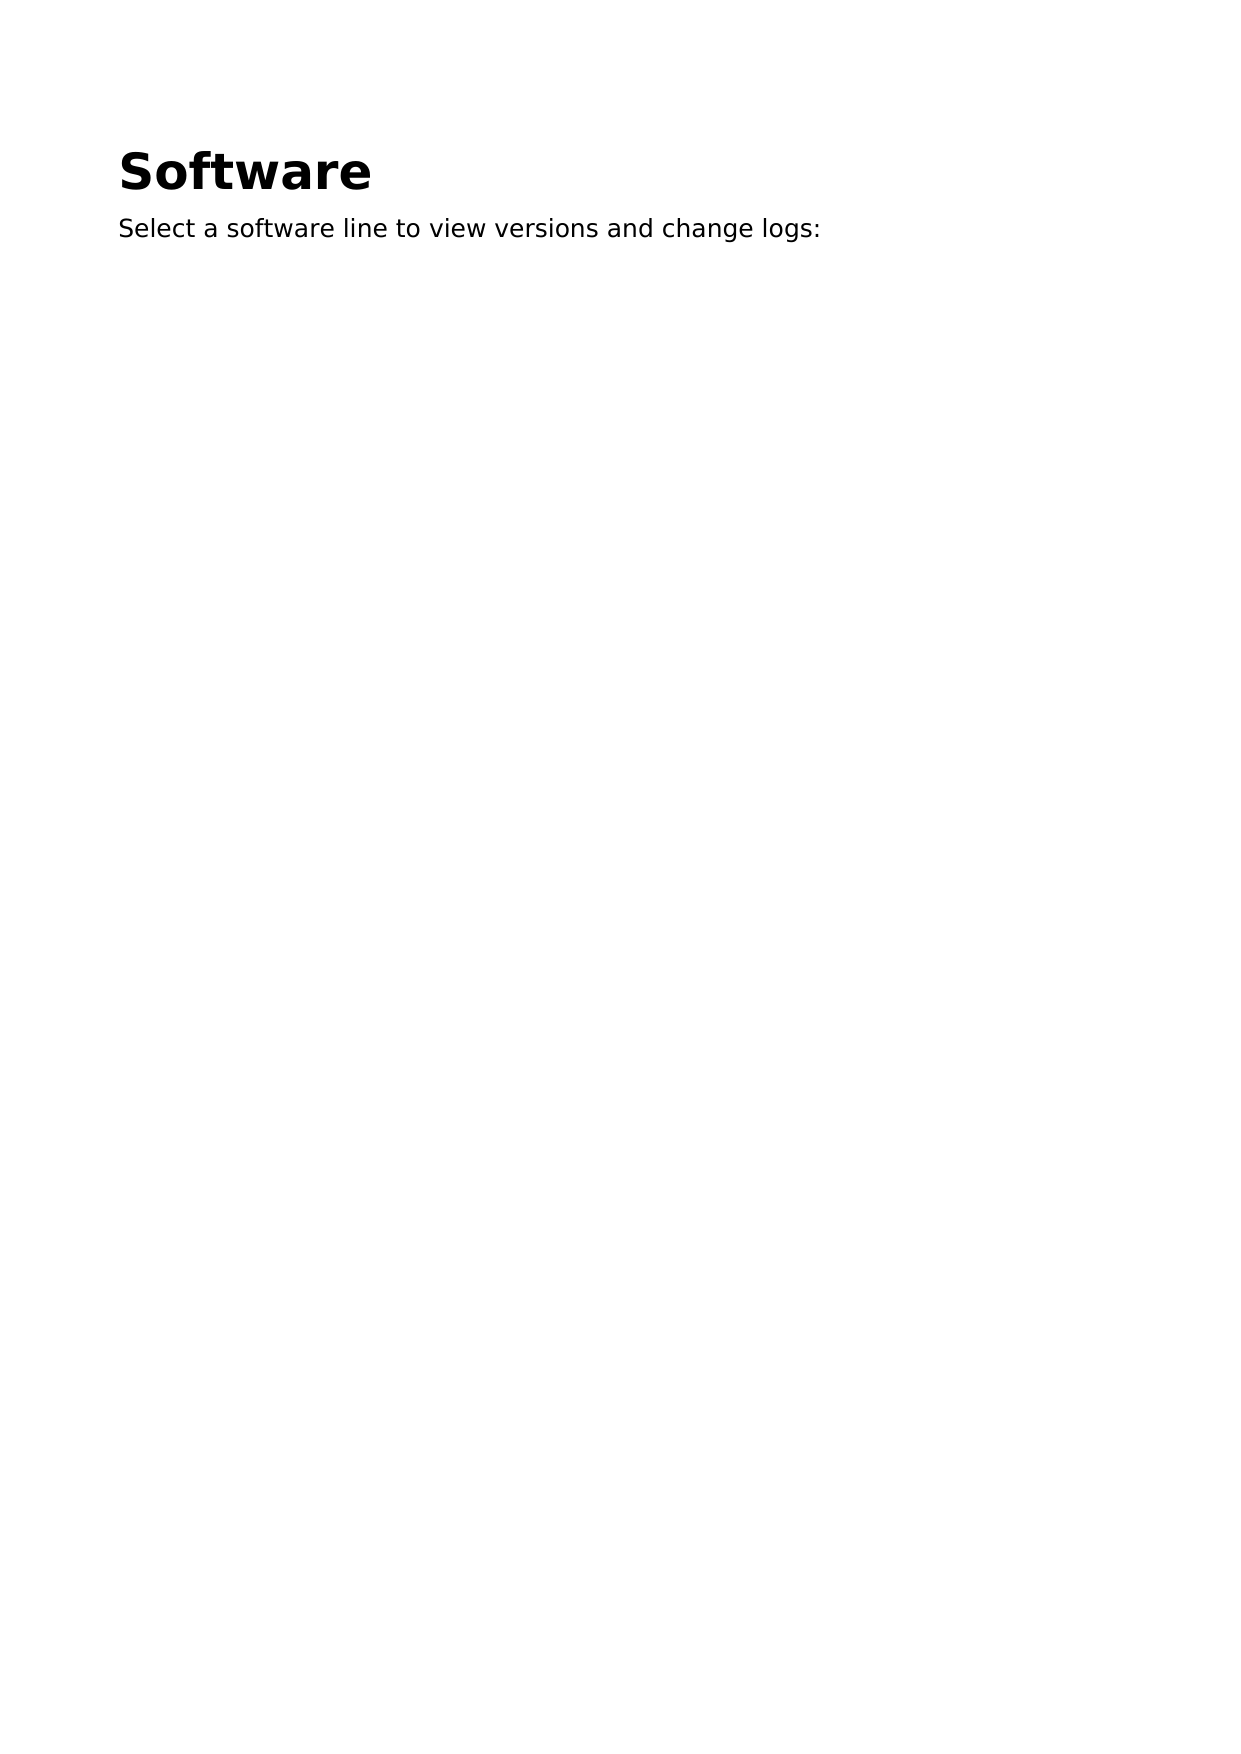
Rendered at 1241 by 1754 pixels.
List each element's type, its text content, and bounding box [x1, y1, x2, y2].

subtitle Software [118, 143, 1122, 201]
text Select a software line to view versions and change logs: [118, 214, 1122, 243]
